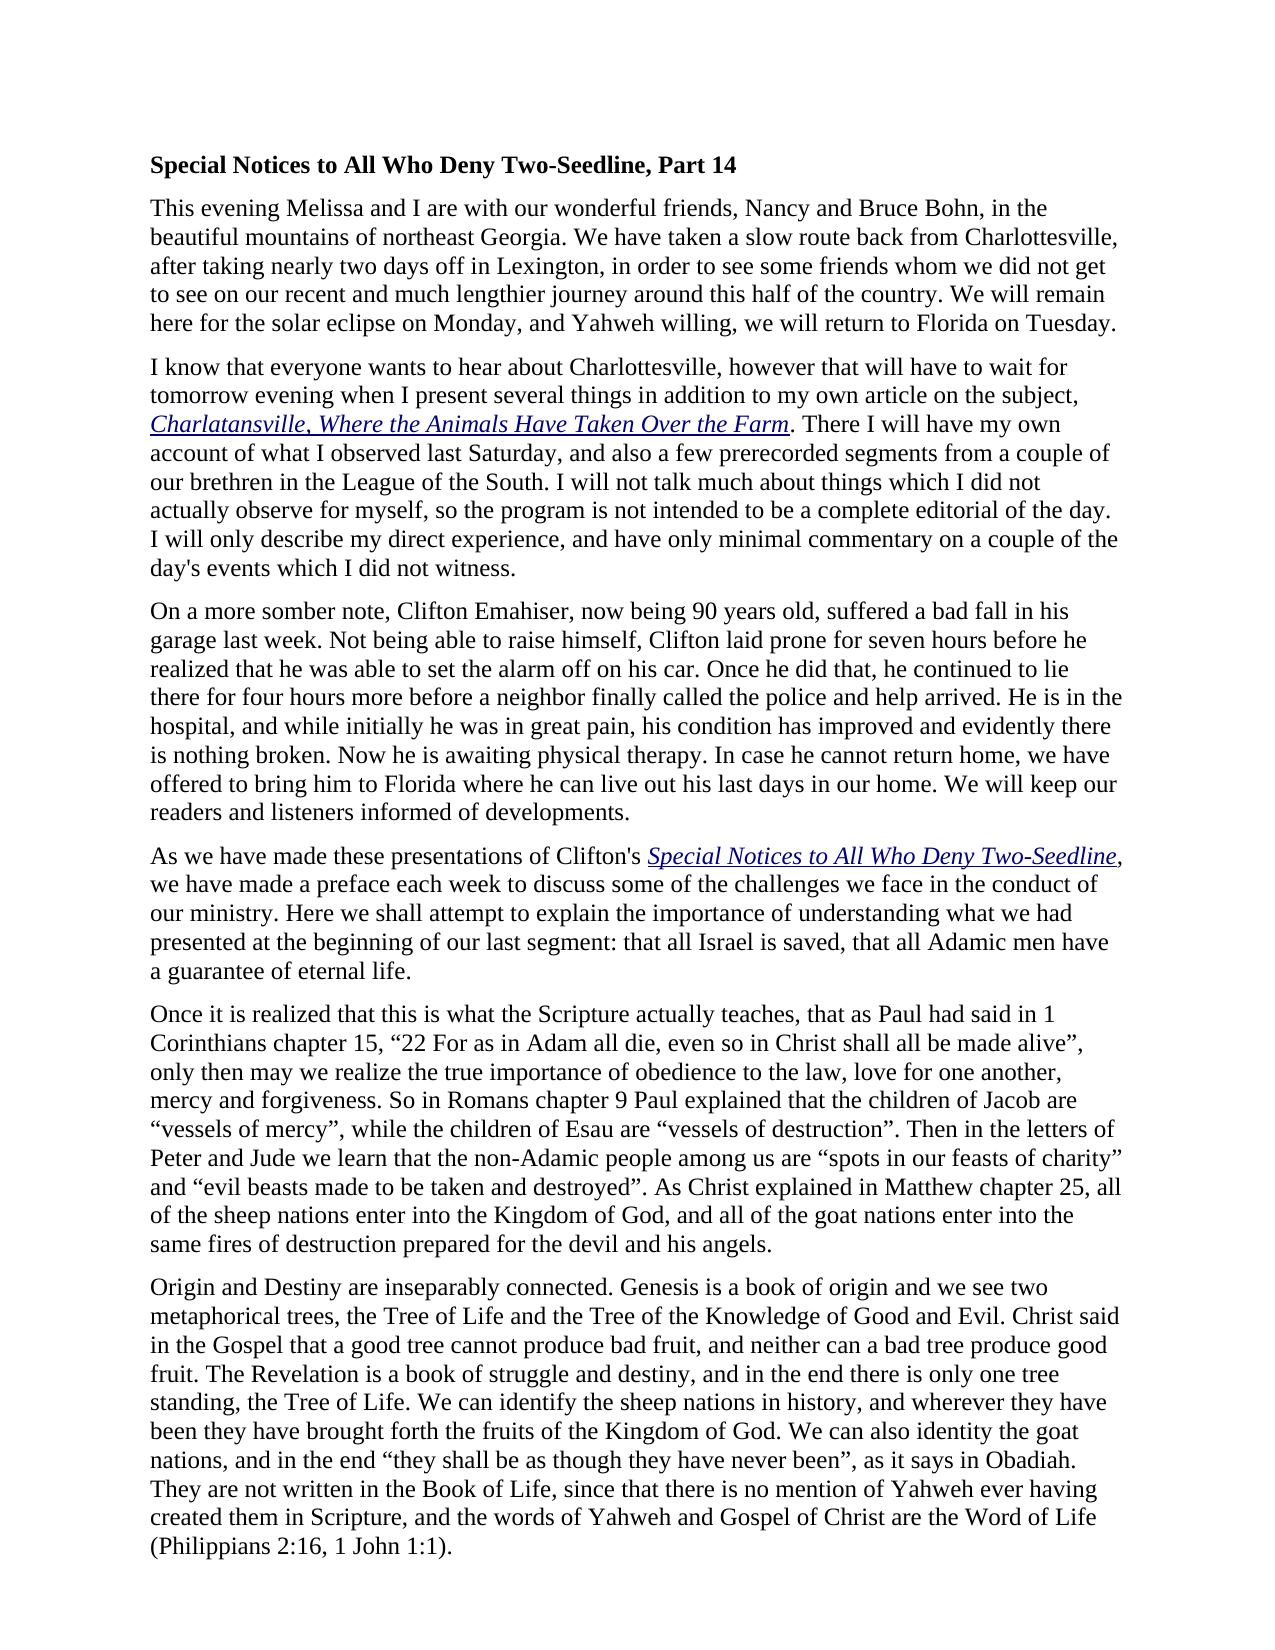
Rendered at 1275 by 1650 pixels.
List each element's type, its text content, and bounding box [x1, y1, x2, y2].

text Once it is realized that this is what the Scripture actually teaches, that as Paul had said in 1 Corinthians chapter 15, “22 For as in Adam all die, even so in Christ shall all be made alive”, only then may we realize the true importance of obedience to the law, love for one another, mercy and forgiveness. So in Romans chapter 9 Paul explained that the children of Jacob are “vessels of mercy”, while the children of Esau are “vessels of destruction”. Then in the letters of Peter and Jude we learn that the non-Adamic people among us are “spots in our feasts of charity” and “evil beasts made to be taken and destroyed”. As Christ explained in Matthew chapter 25, all of the sheep nations enter into the Kingdom of God, and all of the goat nations enter into the same fires of destruction prepared for the devil and his angels. [150, 999, 1125, 1258]
text I know that everyone wants to hear about Charlottesville, however that will have to wait for tomorrow evening when I present several things in addition to my own article on the subject, Charlatansville, Where the Animals Have Taken Over the Farm. There I will have my own account of what I observed last Saturday, and also a few prerecorded segments from a couple of our brethren in the League of the South. I will not talk much about things which I did not actually observe for myself, so the program is not intended to be a complete editorial of the day. I will only describe my direct experience, and have only minimal commentary on a couple of the day's events which I did not witness. [150, 352, 1125, 582]
text On a more somber note, Clifton Emahiser, now being 90 years old, suffered a bad fall in his garage last week. Not being able to raise himself, Clifton laid prone for seven hours before he realized that he was able to set the alarm off on his car. Once he did that, he continued to lie there for four hours more before a neighbor finally called the police and help arrived. He is in the hospital, and while initially he was in great pain, his condition has improved and evidently there is nothing broken. Now he is awaiting physical therapy. In case he cannot return home, we have offered to bring him to Florida where he can live out his last days in our home. We will keep our readers and listeners informed of developments. [150, 596, 1125, 826]
text Origin and Destiny are inseparably connected. Genesis is a book of origin and we see two metaphorical trees, the Tree of Life and the Tree of the Knowledge of Good and Evil. Christ said in the Gospel that a good tree cannot produce bad fruit, and neither can a bad tree produce good fruit. The Revelation is a book of struggle and destiny, and in the end there is only one tree standing, the Tree of Life. We can identify the sheep nations in history, and wherever they have been they have brought forth the fruits of the Kingdom of God. We can also identity the goat nations, and in the end “they shall be as though they have never been”, as it says in Obadiah. They are not written in the Book of Life, since that there is no mention of Yahweh ever having created them in Scripture, and the words of Yahweh and Gospel of Christ are the Word of Life (Philippians 2:16, 1 John 1:1). [150, 1272, 1125, 1560]
text Special Notices to All Who Deny Two-Seedline, Part 14 [150, 150, 1125, 179]
text This evening Melissa and I are with our wonderful friends, Nancy and Bruce Bohn, in the beautiful mountains of northeast Georgia. We have taken a slow route back from Charlottesville, after taking nearly two days off in Lexington, in order to see some friends whom we did not get to see on our recent and much lengthier journey around this half of the country. We will remain here for the solar eclipse on Monday, and Yahweh willing, we will return to Florida on Tuesday. [150, 193, 1125, 337]
text As we have made these presentations of Clifton's Special Notices to All Who Deny Two-Seedline, we have made a preface each week to discuss some of the challenges we face in the conduct of our ministry. Here we shall attempt to explain the importance of understanding what we had presented at the beginning of our last segment: that all Israel is saved, that all Adamic men have a guarantee of eternal life. [150, 841, 1125, 984]
